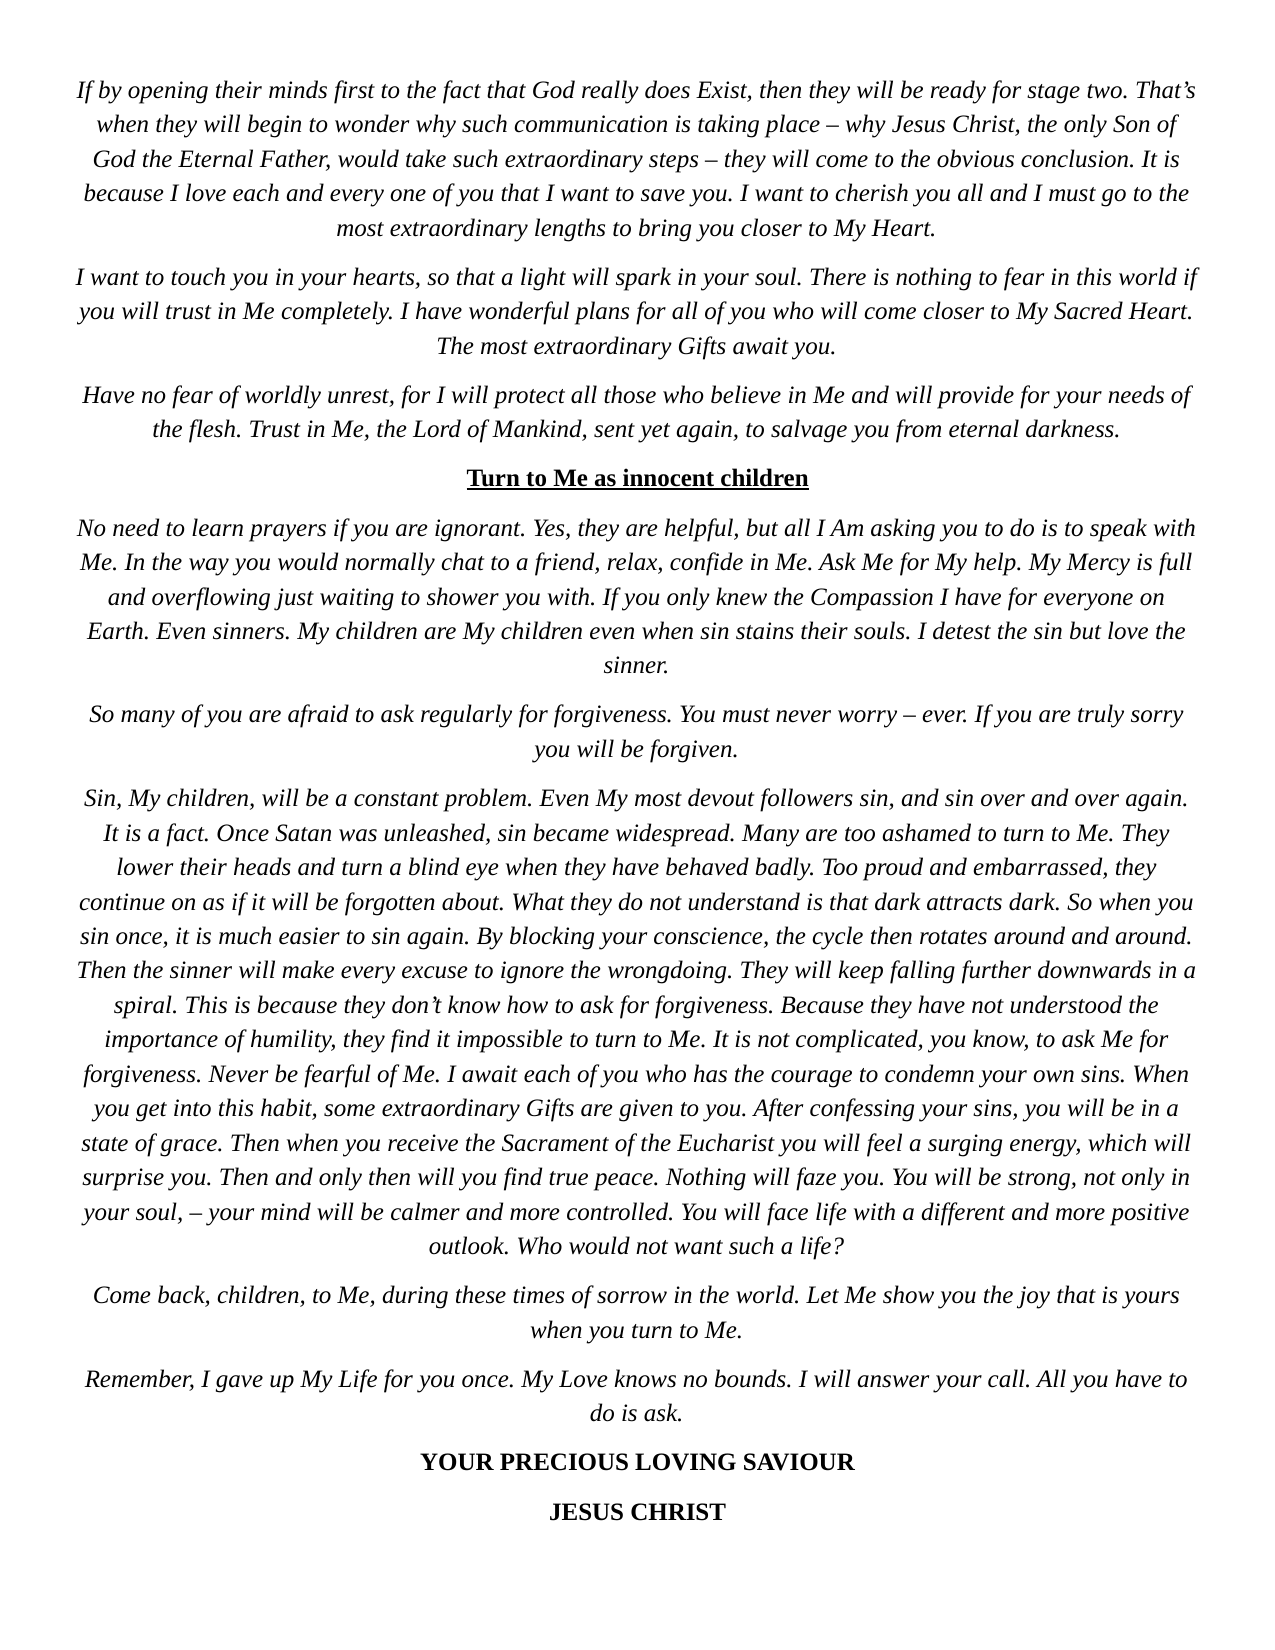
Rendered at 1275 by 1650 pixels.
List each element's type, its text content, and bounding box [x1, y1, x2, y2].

text Remember, I gave up My Life for you once. My Love knows no bounds. I will answer your call. All you have to do is ask. [75, 1364, 1200, 1427]
text Have no fear of worldly unrest, for I will protect all those who believe in Me and will provide for your needs of the flesh. Trust in Me, the Lord of Mankind, sent yet again, to salvage you from eternal darkness. [75, 380, 1200, 443]
text JESUS CHRIST [75, 1497, 1200, 1525]
text No need to learn prayers if you are ignorant. Yes, they are helpful, but all I Am asking you to do is to speak with Me. In the way you would normally chat to a friend, relax, confide in Me. Ask Me for My help. My Mercy is full and overflowing just waiting to shower you with. If you only knew the Compassion I have for everyone on Earth. Even sinners. My children are My children even when sin stains their souls. I detest the sin but love the sinner. [75, 513, 1200, 679]
text So many of you are afraid to ask regularly for forgiveness. You must never worry – ever. If you are truly sorry you will be forgiven. [75, 699, 1200, 763]
text If by opening their minds first to the fact that God really does Exist, then they will be ready for stage two. That’s when they will begin to wonder why such communication is taking place – why Jesus Christ, the only Son of God the Eternal Father, would take such extraordinary steps – they will come to the obvious conclusion. It is because I love each and every one of you that I want to save you. I want to cherish you all and I must go to the most extraordinary lengths to bring you closer to My Heart. [75, 75, 1200, 242]
text Sin, My children, will be a constant problem. Even My most devout followers sin, and sin over and over again. It is a fact. Once Satan was unleashed, sin became widespread. Many are too ashamed to turn to Me. They lower their heads and turn a blind eye when they have behaved badly. Too proud and embarrassed, they continue on as if it will be forgotten about. What they do not understand is that dark attracts dark. So when you sin once, it is much easier to sin again. By blocking your conscience, the cycle then rotates around and around. Then the sinner will make every excuse to ignore the wrongdoing. They will keep falling further downwards in a spiral. This is because they don’t know how to ask for forgiveness. Because they have not understood the importance of humility, they find it impossible to turn to Me. It is not complicated, you know, to ask Me for forgiveness. Never be fearful of Me. I await each of you who has the courage to condemn your own sins. When you get into this habit, some extraordinary Gifts are given to you. After confessing your sins, you will be in a state of grace. Then when you receive the Sacrament of the Eucharist you will feel a surging energy, which will surprise you. Then and only then will you find true peace. Nothing will faze you. You will be strong, not only in your soul, – your mind will be calmer and more controlled. You will face life with a different and more positive outlook. Who would not want such a life? [75, 783, 1200, 1260]
text Come back, children, to Me, during these times of sorrow in the world. Let Me show you the joy that is yours when you turn to Me. [75, 1280, 1200, 1344]
text Turn to Me as innocent children [75, 463, 1200, 492]
text I want to touch you in your hearts, so that a light will spark in your soul. There is nothing to fear in this world if you will trust in Me completely. I have wonderful plans for all of you who will come closer to My Sacred Heart. The most extraordinary Gifts await you. [75, 262, 1200, 360]
text YOUR PRECIOUS LOVING SAVIOUR [75, 1447, 1200, 1476]
